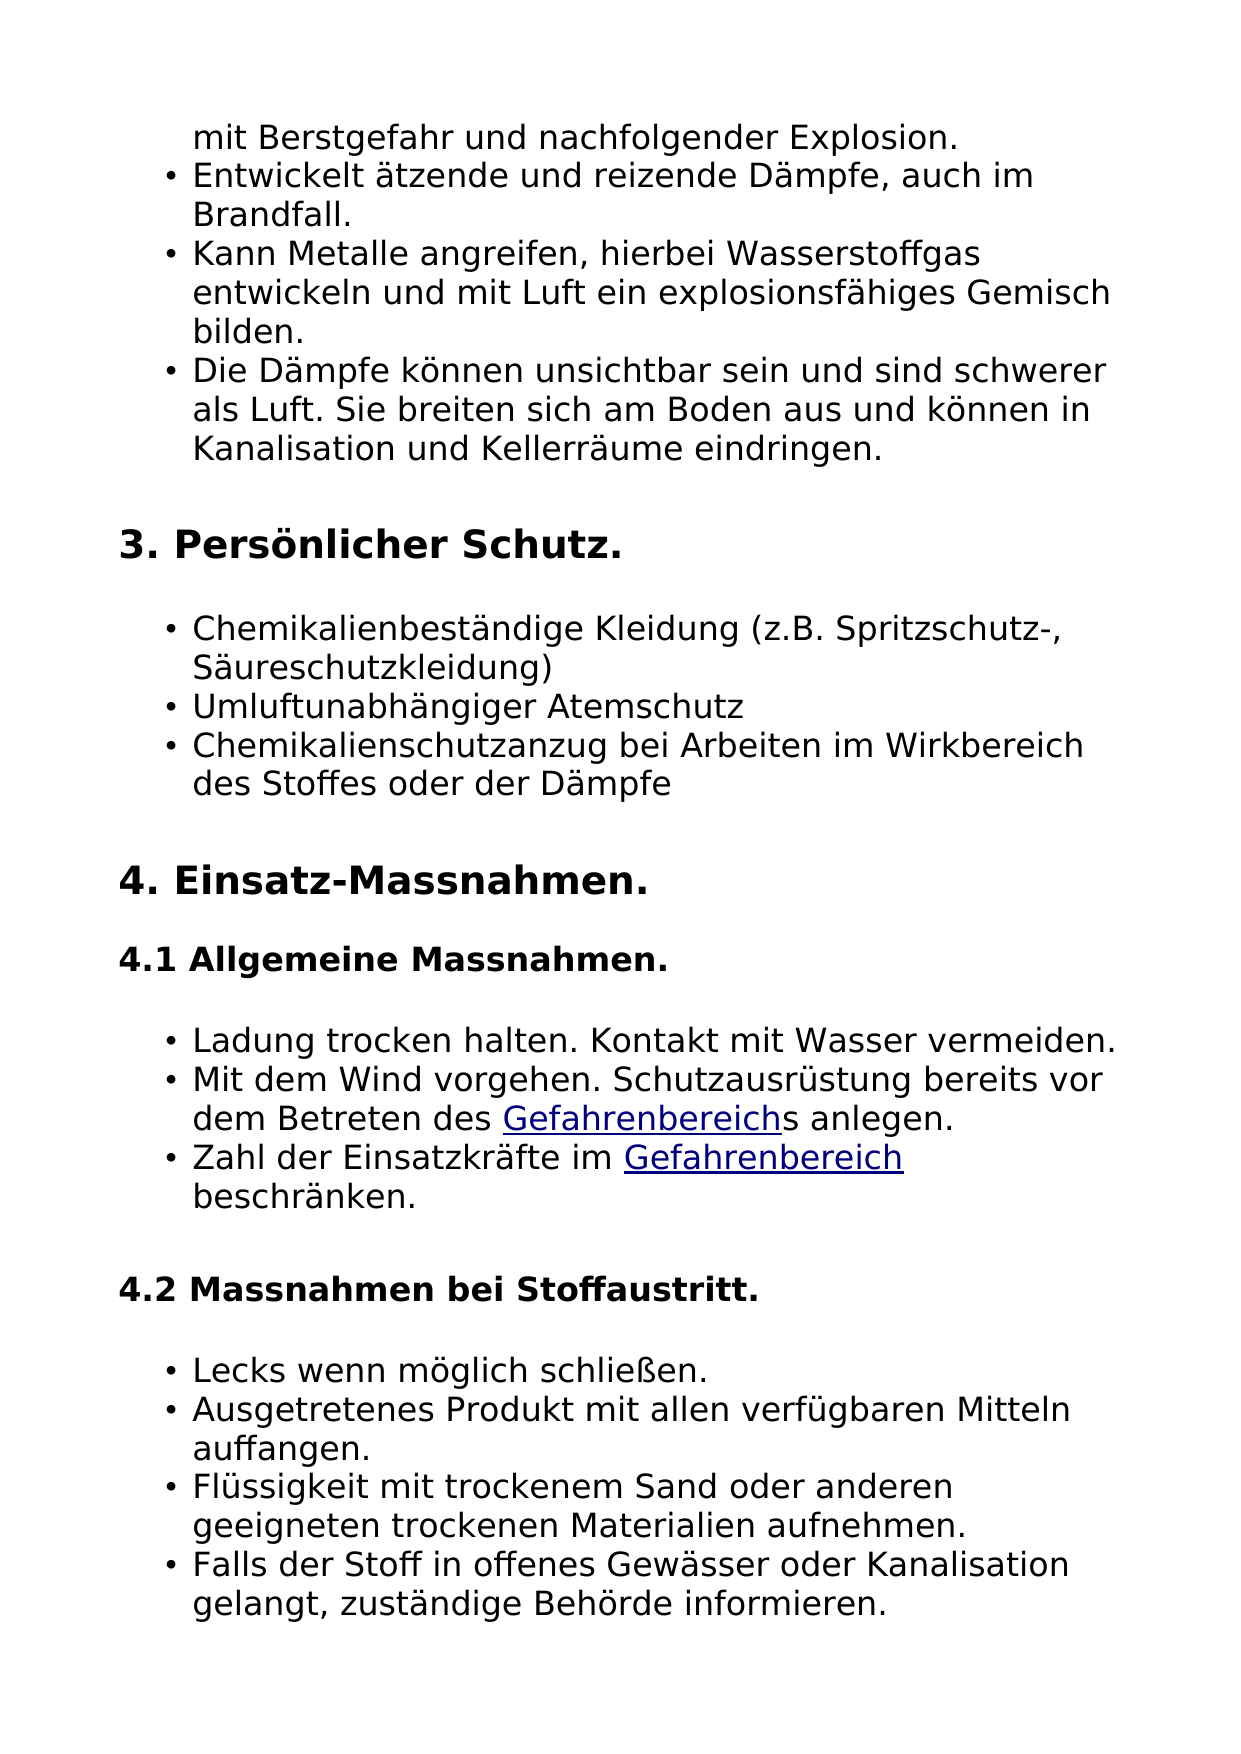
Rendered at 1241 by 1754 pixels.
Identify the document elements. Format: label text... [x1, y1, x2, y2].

list Entwickelt ätzende und reizende Dämpfe, auch im Brandfall. [177, 157, 1122, 235]
list Zahl der Einsatzkräfte im Gefahrenbereich beschränken. [177, 1138, 1122, 1216]
list Chemikalienschutzanzug bei Arbeiten im Wirkbereich des Stoffes oder der Dämpfe [177, 726, 1122, 804]
list Lecks wenn möglich schließen. [177, 1351, 1122, 1390]
subtitle 3. Persönlicher Schutz. [118, 522, 1122, 567]
list Falls der Stoff in offenes Gewässer oder Kanalisation gelangt, zuständige Behörde informieren. [177, 1546, 1122, 1623]
list Chemikalienbeständige Kleidung (z.B. Spritzschutz-, Säureschutzkleidung) [177, 609, 1122, 687]
list Flüssigkeit mit trockenem Sand oder anderen geeigneten trockenen Materialien aufnehmen. [177, 1468, 1122, 1546]
list Ausgetretenes Produkt mit allen verfügbaren Mitteln auffangen. [177, 1390, 1122, 1468]
list Mit dem Wind vorgehen. Schutzausrüstung bereits vor dem Betreten des Gefahrenbereichs anlegen. [177, 1061, 1122, 1138]
subtitle 4. Einsatz-Massnahmen. [118, 858, 1122, 903]
list Kann Metalle angreifen, hierbei Wasserstoffgas entwickeln und mit Luft ein explosionsfähiges Gemisch bilden. [177, 235, 1122, 351]
list Umluftunabhängiger Atemschutz [177, 687, 1122, 726]
subtitle 4.2 Massnahmen bei Stoffaustritt. [118, 1271, 1122, 1309]
subtitle 4.1 Allgemeine Massnahmen. [118, 941, 1122, 980]
list Ladung trocken halten. Kontakt mit Wasser vermeiden. [177, 1022, 1122, 1061]
list Die Dämpfe können unsichtbar sein und sind schwerer als Luft. Sie breiten sich am Boden aus und können in Kanalisation und Kellerräume eindringen. [177, 351, 1122, 468]
list mit Berstgefahr und nachfolgender Explosion. [177, 118, 1122, 157]
